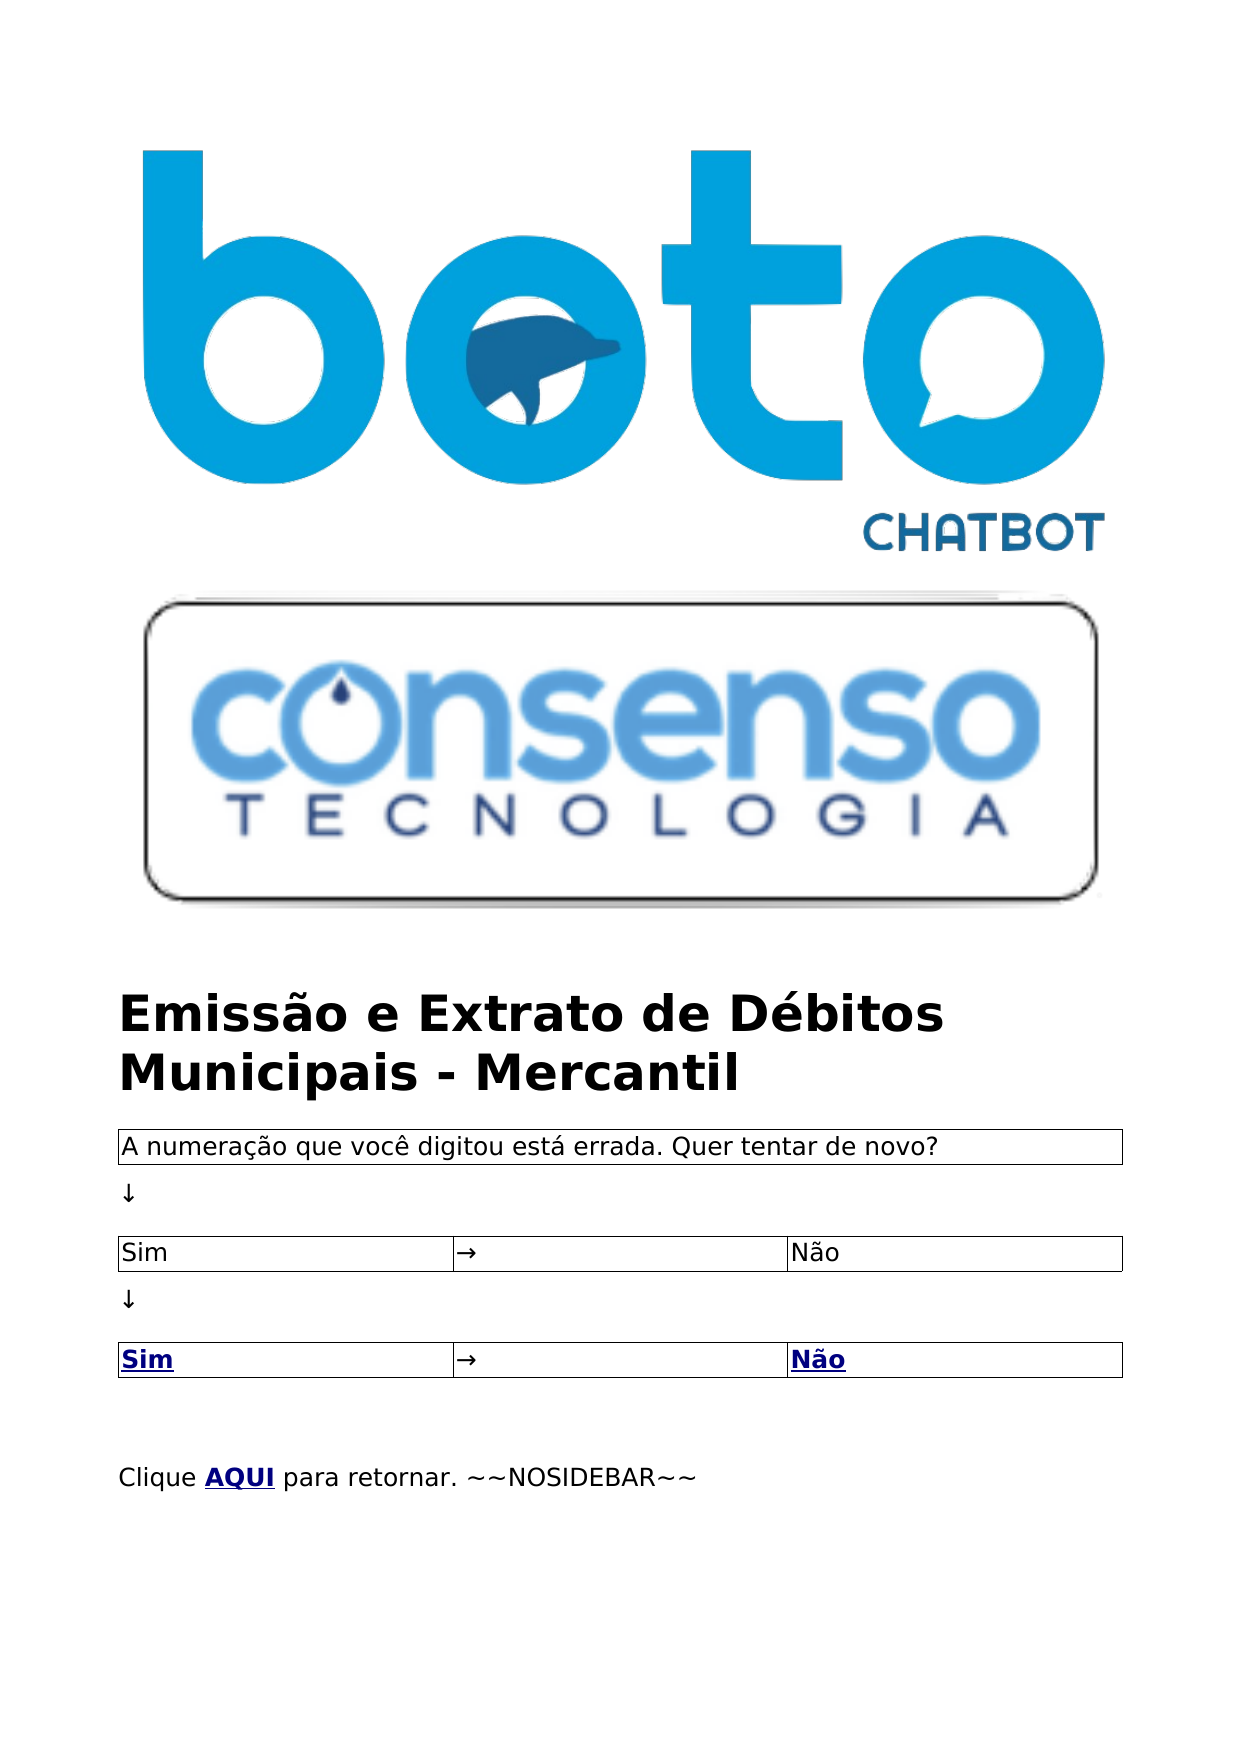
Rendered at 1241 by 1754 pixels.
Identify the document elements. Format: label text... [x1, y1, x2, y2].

picture [118, 586, 1123, 936]
subtitle Emissão e Extrato de Débitos Municipais - Mercantil [118, 985, 1122, 1102]
table_header Sim [119, 1237, 453, 1271]
table_header Sim [119, 1343, 453, 1377]
table_header Não [788, 1343, 1122, 1377]
table_header Não [788, 1237, 1122, 1271]
table_header → [454, 1343, 787, 1377]
table_header A numeração que você digitou está errada. Quer tentar de novo? [119, 1130, 1122, 1164]
table_header → [454, 1237, 787, 1271]
text ↓ [118, 1286, 1122, 1315]
text ↓ [118, 1179, 1122, 1208]
text Clique AQUI para retornar. ~~NOSIDEBAR~~ [118, 1463, 1122, 1492]
picture [118, 118, 1123, 575]
